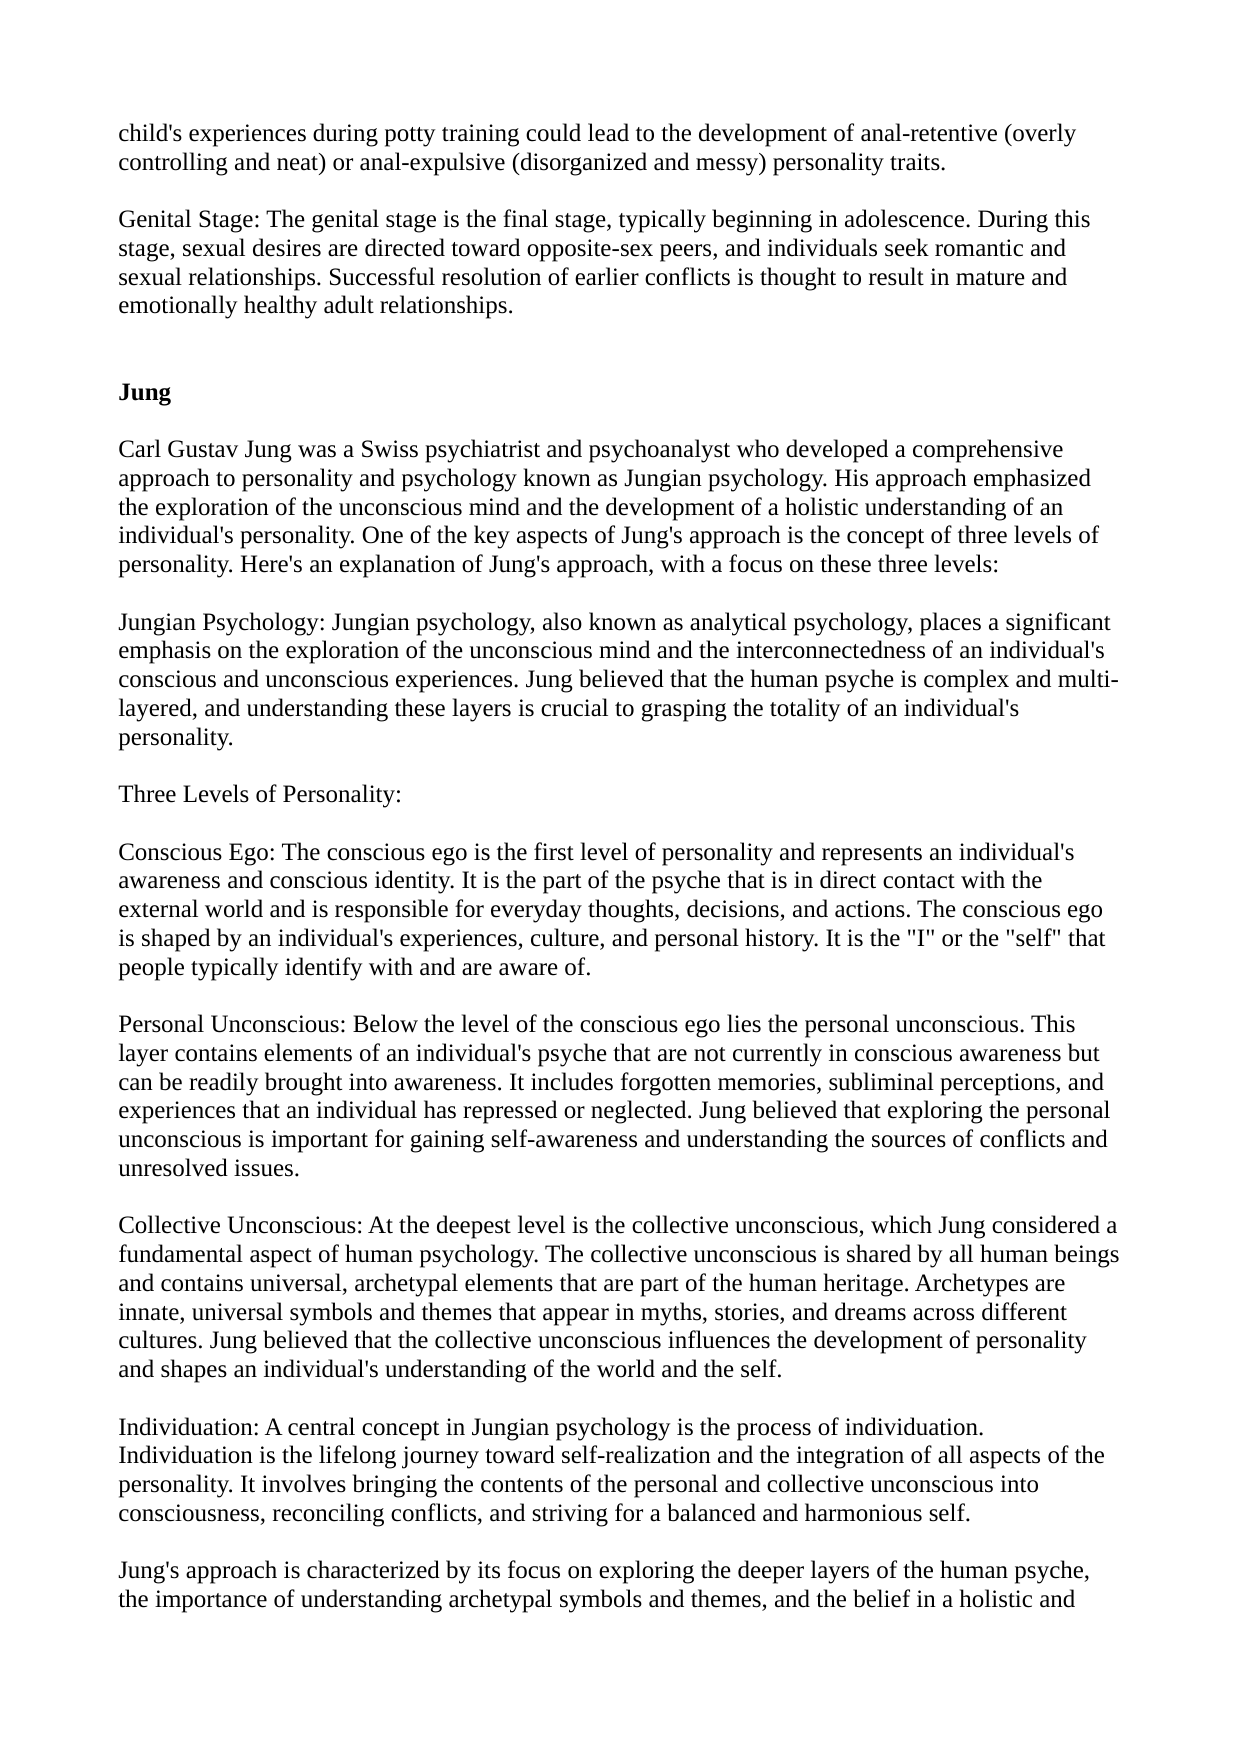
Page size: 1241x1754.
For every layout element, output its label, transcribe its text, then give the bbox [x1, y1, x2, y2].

text Personal Unconscious: Below the level of the conscious ego lies the personal unconscious. This layer contains elements of an individual's psyche that are not currently in conscious awareness but can be readily brought into awareness. It includes forgotten memories, subliminal perceptions, and experiences that an individual has repressed or neglected. Jung believed that exploring the personal unconscious is important for gaining self-awareness and understanding the sources of conflicts and unresolved issues. [118, 1009, 1122, 1182]
text Jungian Psychology: Jungian psychology, also known as analytical psychology, places a significant emphasis on the exploration of the unconscious mind and the interconnectedness of an individual's conscious and unconscious experiences. Jung believed that the human psyche is complex and multi-layered, and understanding these layers is crucial to grasping the totality of an individual's personality. [118, 607, 1122, 751]
text Genital Stage: The genital stage is the final stage, typically beginning in adolescence. During this stage, sexual desires are directed toward opposite-sex peers, and individuals seek romantic and sexual relationships. Successful resolution of earlier conflicts is thought to result in mature and emotionally healthy adult relationships. [118, 204, 1122, 319]
text Carl Gustav Jung was a Swiss psychiatrist and psychoanalyst who developed a comprehensive approach to personality and psychology known as Jungian psychology. His approach emphasized the exploration of the unconscious mind and the development of a holistic understanding of an individual's personality. One of the key aspects of Jung's approach is the concept of three levels of personality. Here's an explanation of Jung's approach, with a focus on these three levels: [118, 434, 1122, 578]
text Individuation: A central concept in Jungian psychology is the process of individuation. Individuation is the lifelong journey toward self-realization and the integration of all aspects of the personality. It involves bringing the contents of the personal and collective unconscious into consciousness, reconciling conflicts, and striving for a balanced and harmonious self. [118, 1412, 1122, 1527]
text Collective Unconscious: At the deepest level is the collective unconscious, which Jung considered a fundamental aspect of human psychology. The collective unconscious is shared by all human beings and contains universal, archetypal elements that are part of the human heritage. Archetypes are innate, universal symbols and themes that appear in myths, stories, and dreams across different cultures. Jung believed that the collective unconscious influences the development of personality and shapes an individual's understanding of the world and the self. [118, 1211, 1122, 1383]
text Jung's approach is characterized by its focus on exploring the deeper layers of the human psyche, the importance of understanding archetypal symbols and themes, and the belief in a holistic and [118, 1556, 1122, 1613]
text Conscious Ego: The conscious ego is the first level of personality and represents an individual's awareness and conscious identity. It is the part of the psyche that is in direct contact with the external world and is responsible for everyday thoughts, decisions, and actions. The conscious ego is shaped by an individual's experiences, culture, and personal history. It is the "I" or the "self" that people typically identify with and are aware of. [118, 837, 1122, 981]
text child's experiences during potty training could lead to the development of anal-retentive (overly controlling and neat) or anal-expulsive (disorganized and messy) personality traits. [118, 118, 1122, 176]
text Jung [118, 377, 1122, 406]
text Three Levels of Personality: [118, 779, 1122, 808]
